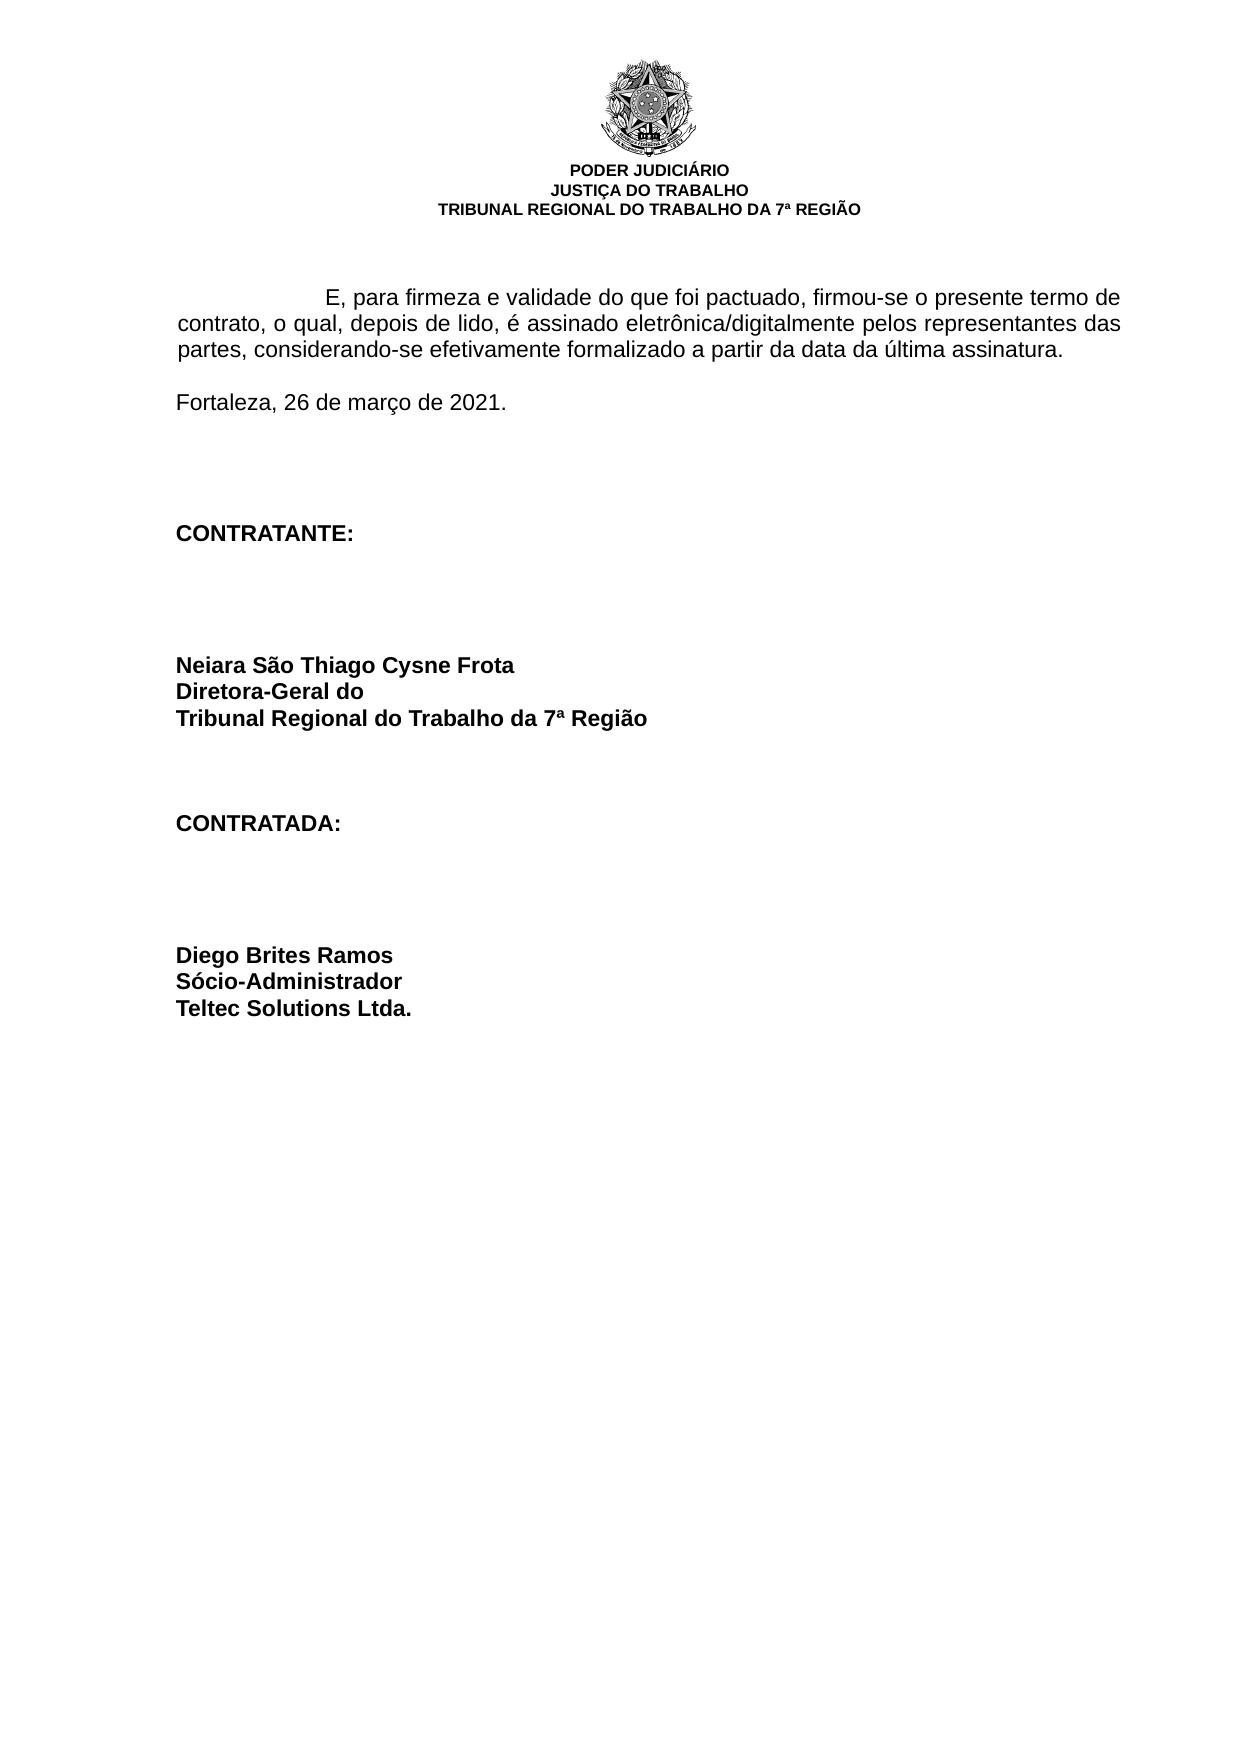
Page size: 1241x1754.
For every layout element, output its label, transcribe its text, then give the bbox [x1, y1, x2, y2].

text Tribunal Regional do Trabalho da 7ª Região [177, 705, 1122, 731]
text Sócio-Administrador [177, 968, 1122, 994]
text Teltec Solutions Ltda. [177, 994, 1122, 1021]
text Fortaleza, 26 de março de 2021. [177, 388, 1122, 415]
text E, para firmeza e validade do que foi pactuado, firmou-se o presente termo de contrato, o qual, depois de lido, é assinado eletrônica/digitalmente pelos representantes das partes, considerando-se efetivamente formalizado a partir da data da última assinatura. [177, 283, 1122, 362]
text Diego Brites Ramos [177, 942, 1122, 968]
text CONTRATANTE: [177, 520, 1122, 547]
text CONTRATADA: [177, 810, 1122, 836]
text Diretora-Geral do [177, 678, 1122, 705]
text Neiara São Thiago Cysne Frota [177, 652, 1122, 678]
